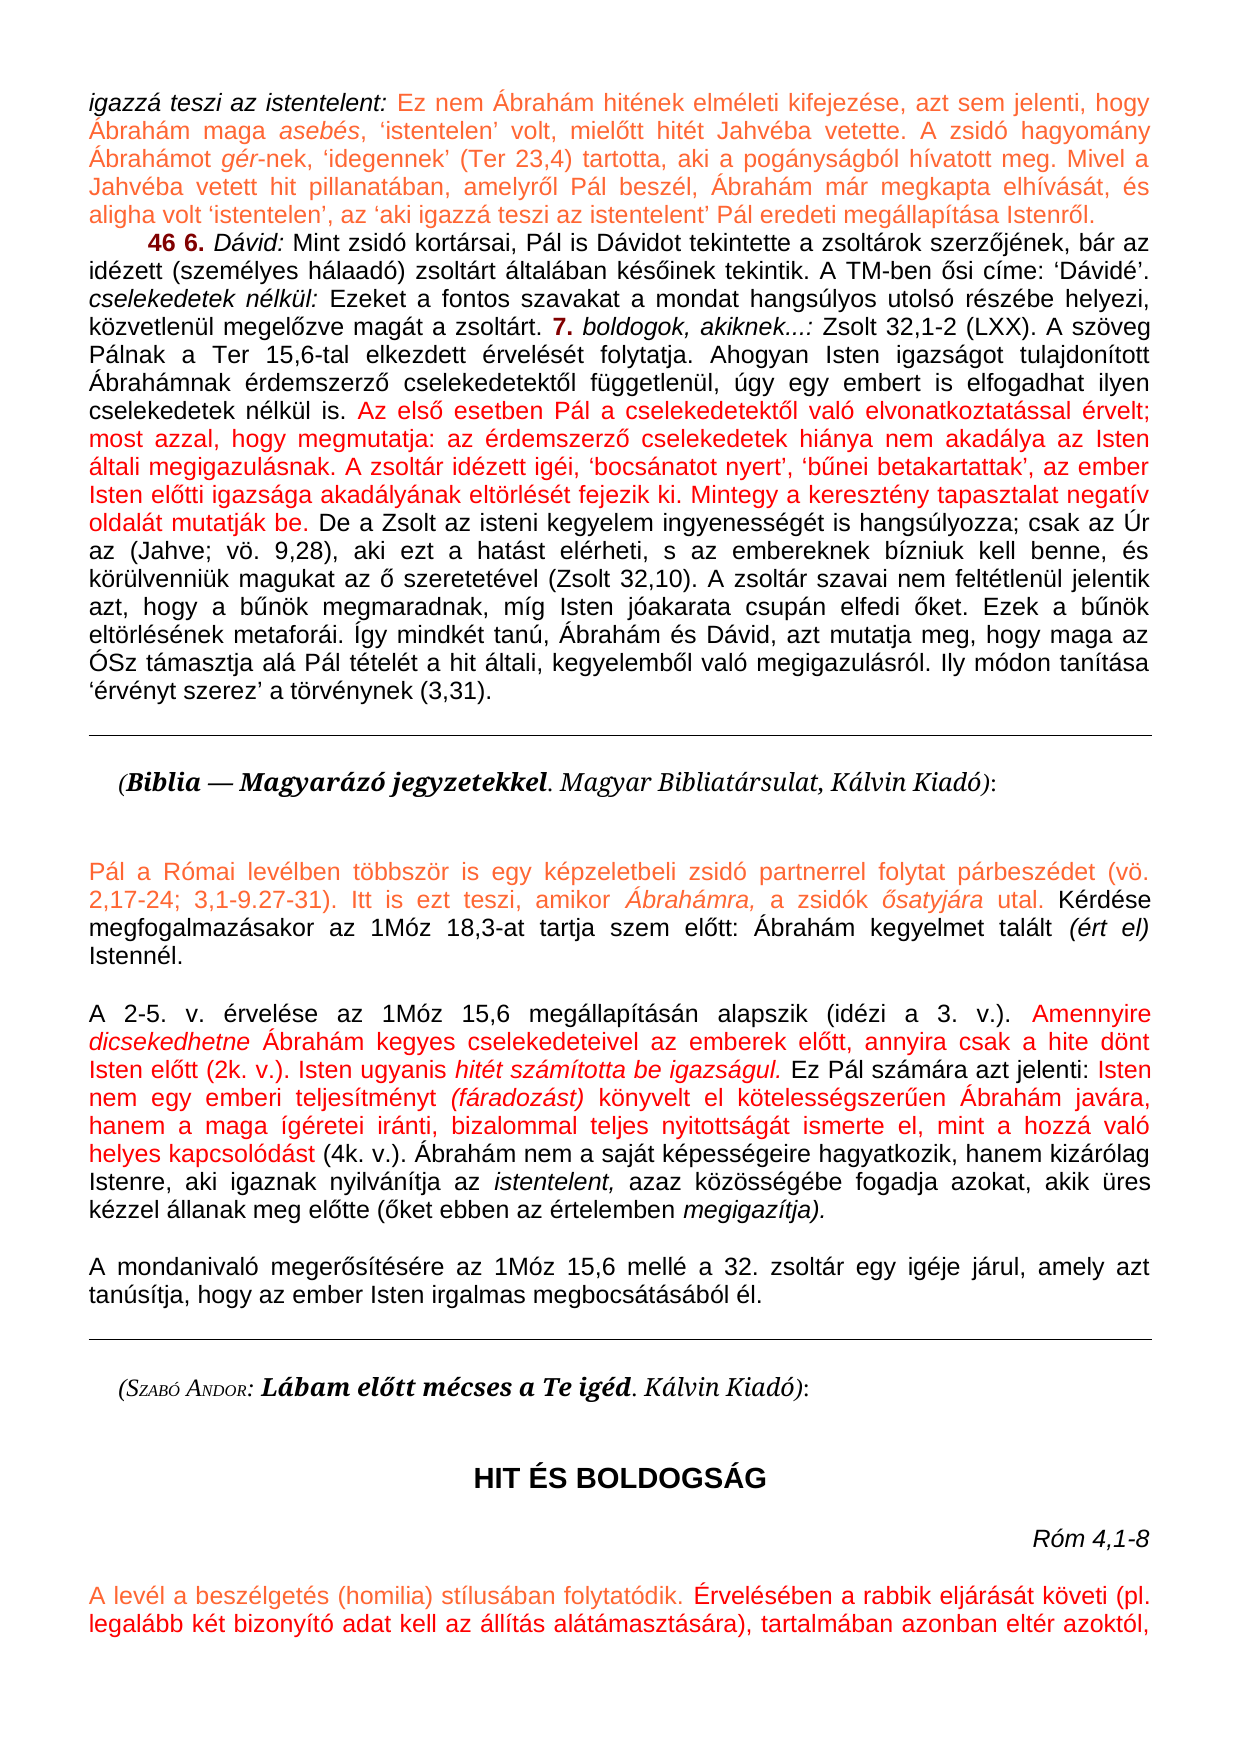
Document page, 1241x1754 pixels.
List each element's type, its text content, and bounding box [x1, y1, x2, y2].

text A mondanivaló megerősítésére az 1Móz 15,6 mellé a 32. zsoltár egy igéje járul, amely azt tanúsítja, hogy az ember Isten irgalmas megbocsátásából él. [88, 1253, 1152, 1309]
text (Szabó Andor: Lábam előtt mécses a Te igéd. Kálvin Kiadó): [88, 1340, 1152, 1433]
text A 2-5. v. érvelése az 1Móz 15,6 megállapításán alapszik (idézi a 3. v.). Amennyire dicsekedhetne Ábrahám kegyes cselekedeteivel az emberek előtt, annyira csak a hite dönt Isten előtt (2k. v.). Isten ugyanis hitét számította be igazságul. Ez Pál számára azt jelenti: Isten nem egy emberi teljesítményt (fáradozást) könyvelt el kötelességszerűen Ábrahám javára, hanem a maga ígéretei iránti, bizalommal teljes nyitottságát ismerte el, mint a hozzá való helyes kapcsolódást (4k. v.). Ábrahám nem a saját képességeire hagyatkozik, hanem kizárólag Istenre, aki igaznak nyilvánítja az istentelent, azaz közösségébe fogadja azokat, akik üres kézzel állanak meg előtte (őket ebben az értelemben megigazítja). [88, 999, 1152, 1224]
text igazzá teszi az istentelent: Ez nem Ábrahám hitének elméleti kifejezése, azt sem jelenti, hogy Ábrahám maga asebés, ‘istentelen’ volt, mielőtt hitét Jahvéba vetette. A zsidó hagyomány Ábrahámot gér-nek, ‘idegennek’ (Ter 23,4) tartotta, aki a pogányságból hívatott meg. Mivel a Jahvéba vetett hit pillanatában, amelyről Pál beszél, Ábrahám már megkapta elhívását, és aligha volt ‘istentelen’, az ‘aki igazzá teszi az istentelent’ Pál eredeti megállapítása Istenről. [88, 88, 1152, 229]
text Pál a Római levélben többször is egy képzeletbeli zsidó partnerrel folytat párbeszédet (vö. 2,17-24; 3,1-9.27-31). Itt is ezt teszi, amikor Ábrahámra, a zsidók ősatyjára utal. Kérdése megfogalmazásakor az 1Móz 18,3-at tartja szem előtt: Ábrahám kegyelmet talált (ért el) Istennél. [88, 858, 1152, 970]
text HIT ÉS BOLDOGSÁG [88, 1462, 1152, 1495]
text (Biblia — Magyarázó jegyzetekkel. Magyar Bibliatársulat, Kálvin Kiadó): [88, 736, 1152, 828]
text A levél a beszélgetés (homilia) stílusában folytatódik. Érvelésében a rabbik eljárását követi (pl. legalább két bizonyító adat kell az állítás alátámasztására), tartalmában azonban eltér azoktól, [88, 1582, 1152, 1638]
text Róm 4,1-8 [88, 1524, 1152, 1552]
text 46 6. Dávid: Mint zsidó kortársai, Pál is Dávidot tekintette a zsoltárok szerzőjének, bár az idézett (személyes hálaadó) zsoltárt általában későinek tekintik. A TM-ben ősi címe: ‘Dávidé’. cselekedetek nélkül: Ezeket a fontos szavakat a mondat hangsúlyos utolsó részébe helyezi, közvetlenül megelőzve magát a zsoltárt. 7. boldogok, akiknek...: Zsolt 32,1-2 (LXX). A szöveg Pálnak a Ter 15,6-tal elkezdett érvelését folytatja. Ahogyan Isten igazságot tulajdonított Ábrahámnak érdemszerző cselekedetektől függetlenül, úgy egy embert is elfogadhat ilyen cselekedetek nélkül is. Az első esetben Pál a cselekedetektől való elvonatkoztatással érvelt; most azzal, hogy megmutatja: az érdemszerző cselekedetek hiánya nem akadálya az Isten általi megigazulásnak. A zsoltár idézett igéi, ‘bocsánatot nyert’, ‘bűnei betakartattak’, az ember Isten előtti igazsága akadályának eltörlését fejezik ki. Mintegy a keresztény tapasztalat negatív oldalát mutatják be. De a Zsolt az isteni kegyelem ingyenességét is hangsúlyozza; csak az Úr az (Jahve; vö. 9,28), aki ezt a hatást elérheti, s az embereknek bízniuk kell benne, és körülvenniük magukat az ő szeretetével (Zsolt 32,10). A zsoltár szavai nem feltétlenül jelentik azt, hogy a bűnök megmaradnak, míg Isten jóakarata csupán elfedi őket. Ezek a bűnök eltörlésének metaforái. Így mindkét tanú, Ábrahám és Dávid, azt mutatja meg, hogy maga az ÓSz támasztja alá Pál tételét a hit általi, kegyelemből való megigazulásról. Ily módon tanítása ‘érvényt szerez’ a törvénynek (3,31). [88, 229, 1152, 705]
